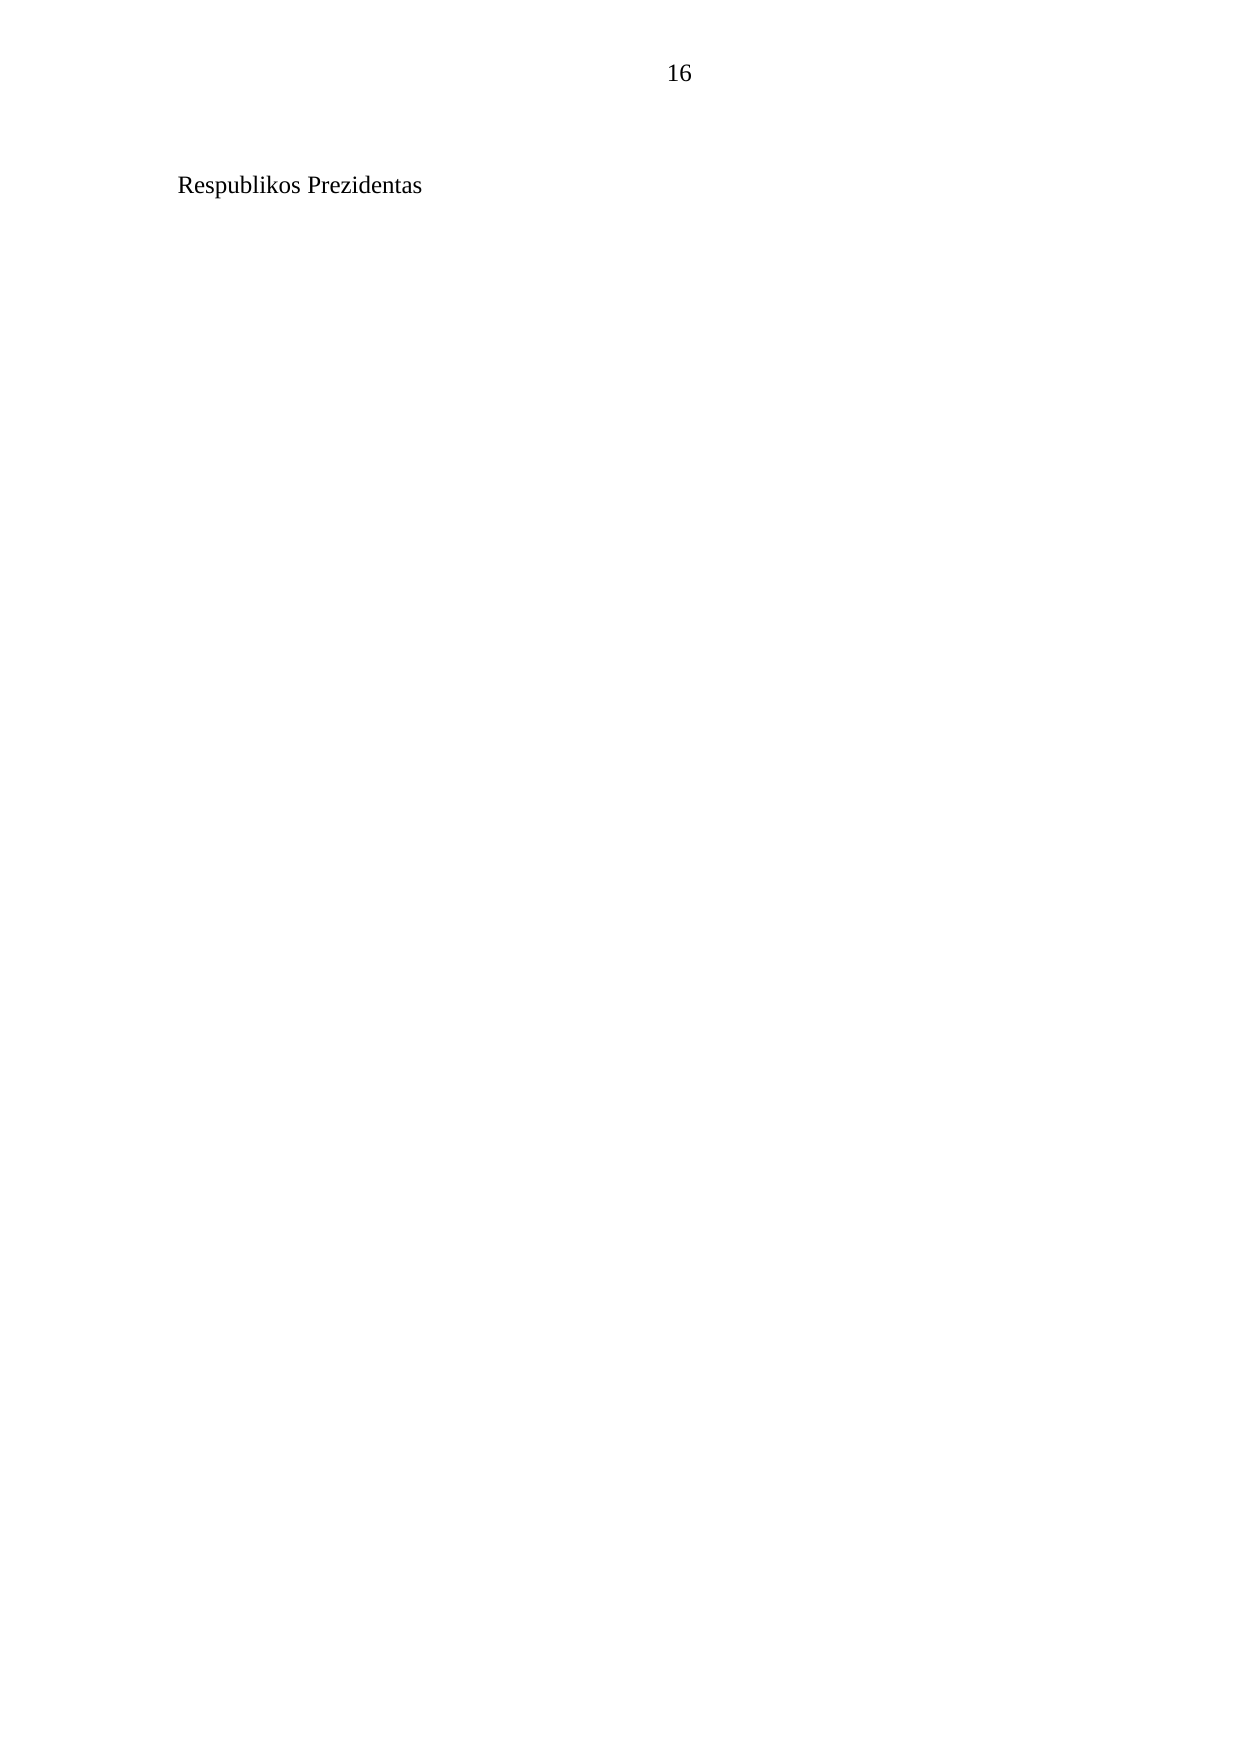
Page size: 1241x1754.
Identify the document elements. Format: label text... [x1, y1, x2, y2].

text Respublikos Prezidentas [177, 170, 1181, 198]
